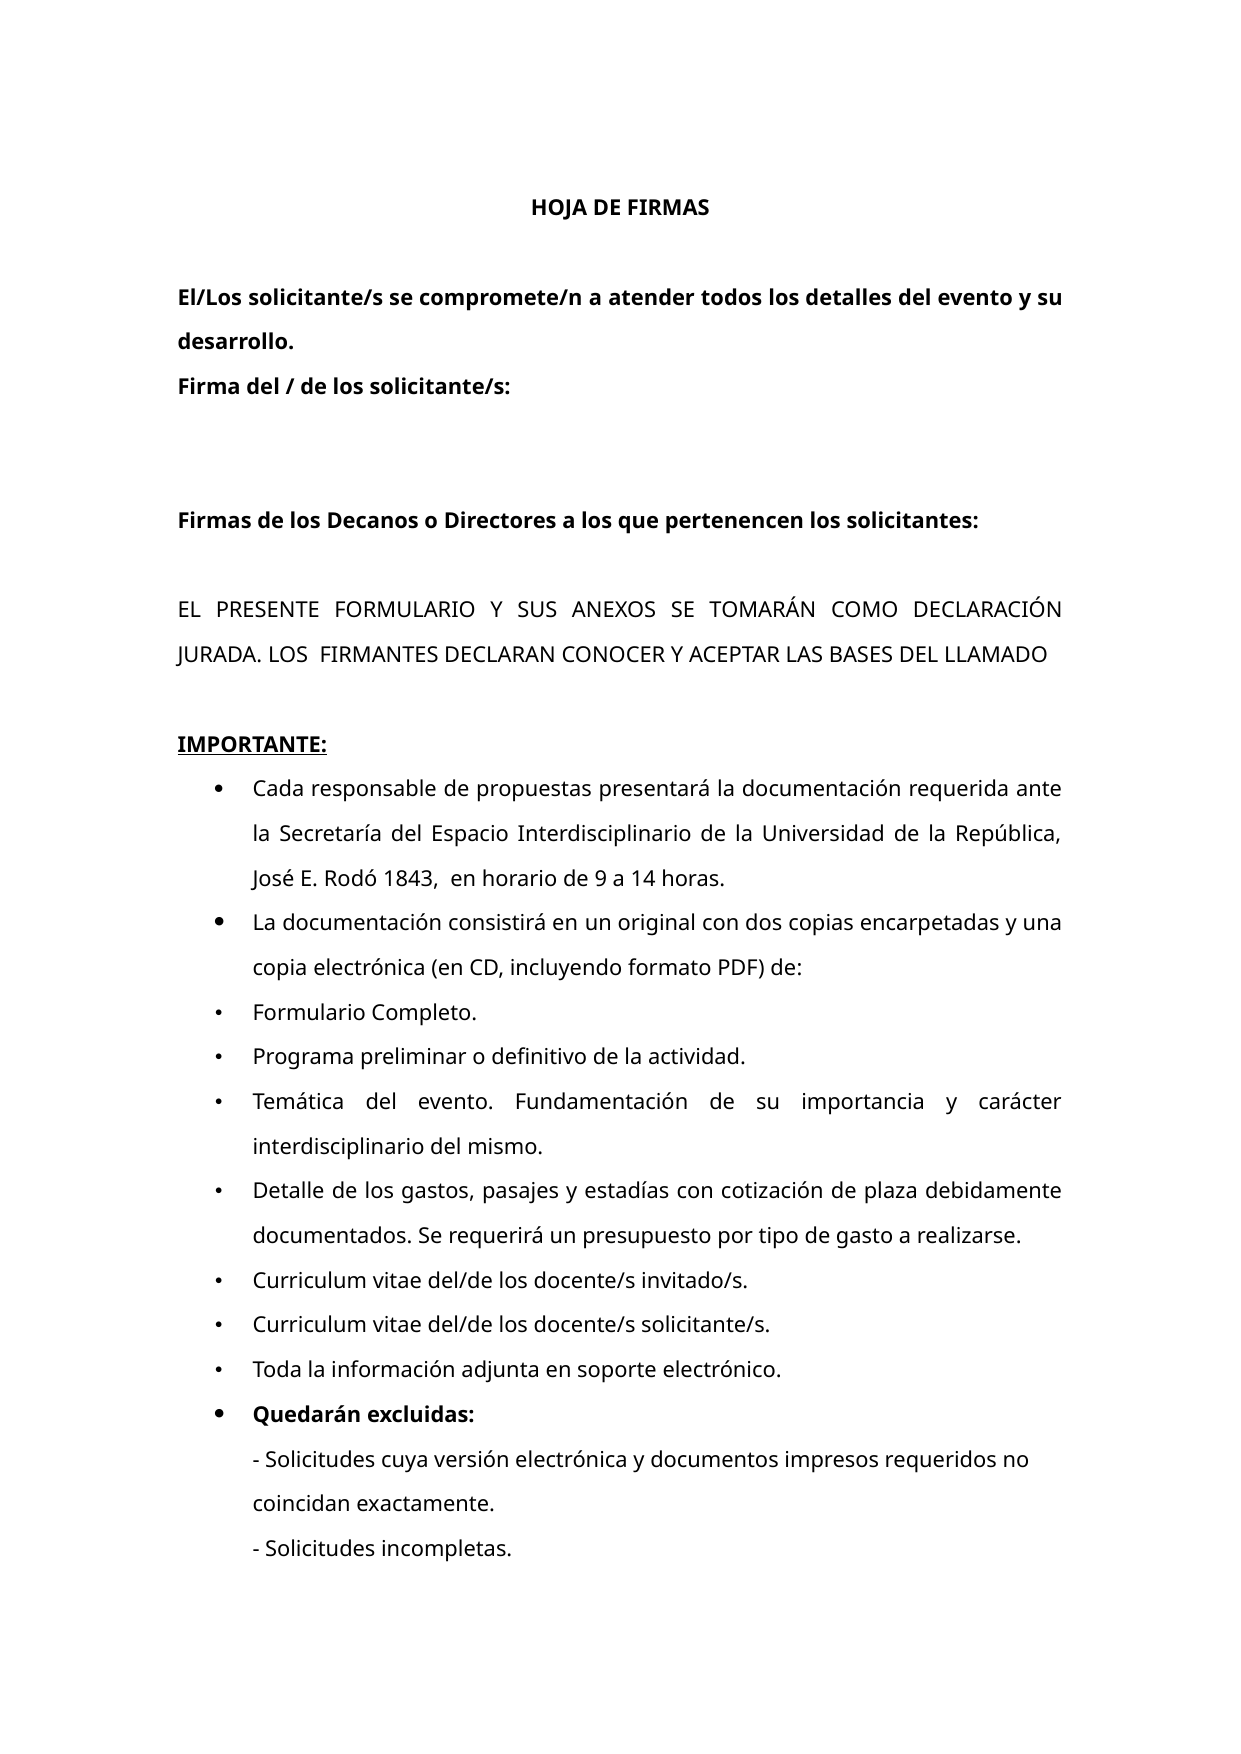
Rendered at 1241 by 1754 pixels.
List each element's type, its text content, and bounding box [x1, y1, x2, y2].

list Curriculum vitae del/de los docente/s solicitante/s. [215, 1309, 1063, 1339]
list Programa preliminar o definitivo de la actividad. [215, 1041, 1063, 1071]
list Temática del evento. Fundamentación de su importancia y carácter interdisciplinario del mismo. [215, 1086, 1063, 1161]
list Detalle de los gastos, pasajes y estadías con cotización de plaza debidamente documentados. Se requerirá un presupuesto por tipo de gasto a realizarse. [215, 1175, 1063, 1250]
list Cada responsable de propuestas presentará la documentación requerida ante la Secretaría del Espacio Interdisciplinario de la Universidad de la República, José E. Rodó 1843, en horario de 9 a 14 horas. [215, 773, 1063, 892]
list La documentación consistirá en un original con dos copias encarpetadas y una copia electrónica (en CD, incluyendo formato PDF) de: [215, 907, 1063, 982]
list Formulario Completo. [215, 997, 1063, 1026]
text EL PRESENTE FORMULARIO Y SUS ANEXOS SE TOMARÁN COMO DECLARACIÓN JURADA. LOS FIRMANTES DECLARAN CONOCER Y ACEPTAR LAS BASES DEL LLAMADO [177, 594, 1063, 669]
text El/Los solicitante/s se compromete/n a atender todos los detalles del evento y su desarrollo. [177, 282, 1063, 356]
list Curriculum vitae del/de los docente/s invitado/s. [215, 1265, 1063, 1294]
text Firma del / de los solicitante/s: [177, 371, 1063, 401]
text Firmas de los Decanos o Directores a los que pertenencen los solicitantes: [177, 505, 1063, 535]
text HOJA DE FIRMAS [177, 192, 1063, 222]
text IMPORTANTE: [177, 728, 1063, 758]
list Toda la información adjunta en soporte electrónico. [215, 1354, 1063, 1384]
list Quedarán excluidas: - Solicitudes cuya versión electrónica y documentos impresos requeridos no coincidan exactamente. - Solicitudes incompletas. [215, 1399, 1063, 1563]
